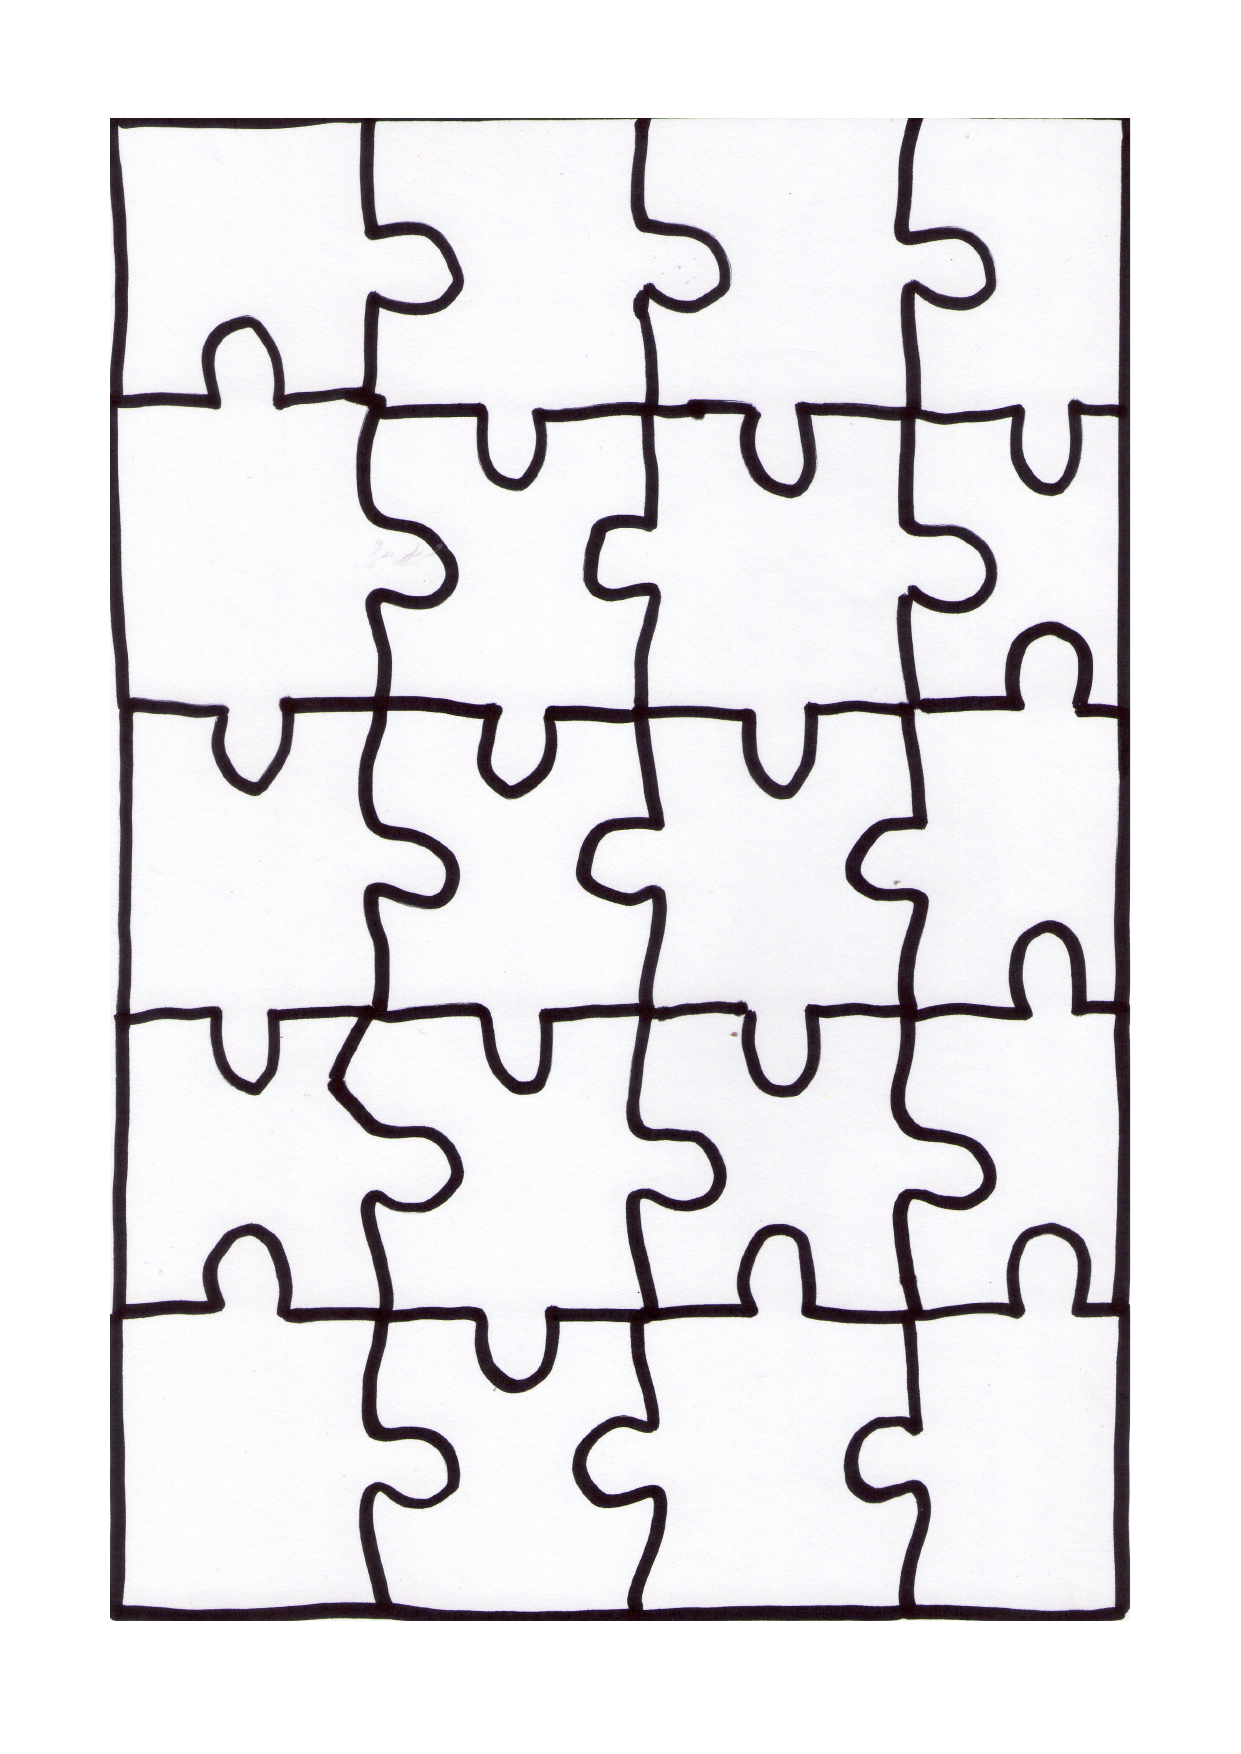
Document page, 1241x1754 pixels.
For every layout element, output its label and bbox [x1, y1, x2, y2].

picture [110, 118, 1131, 1621]
